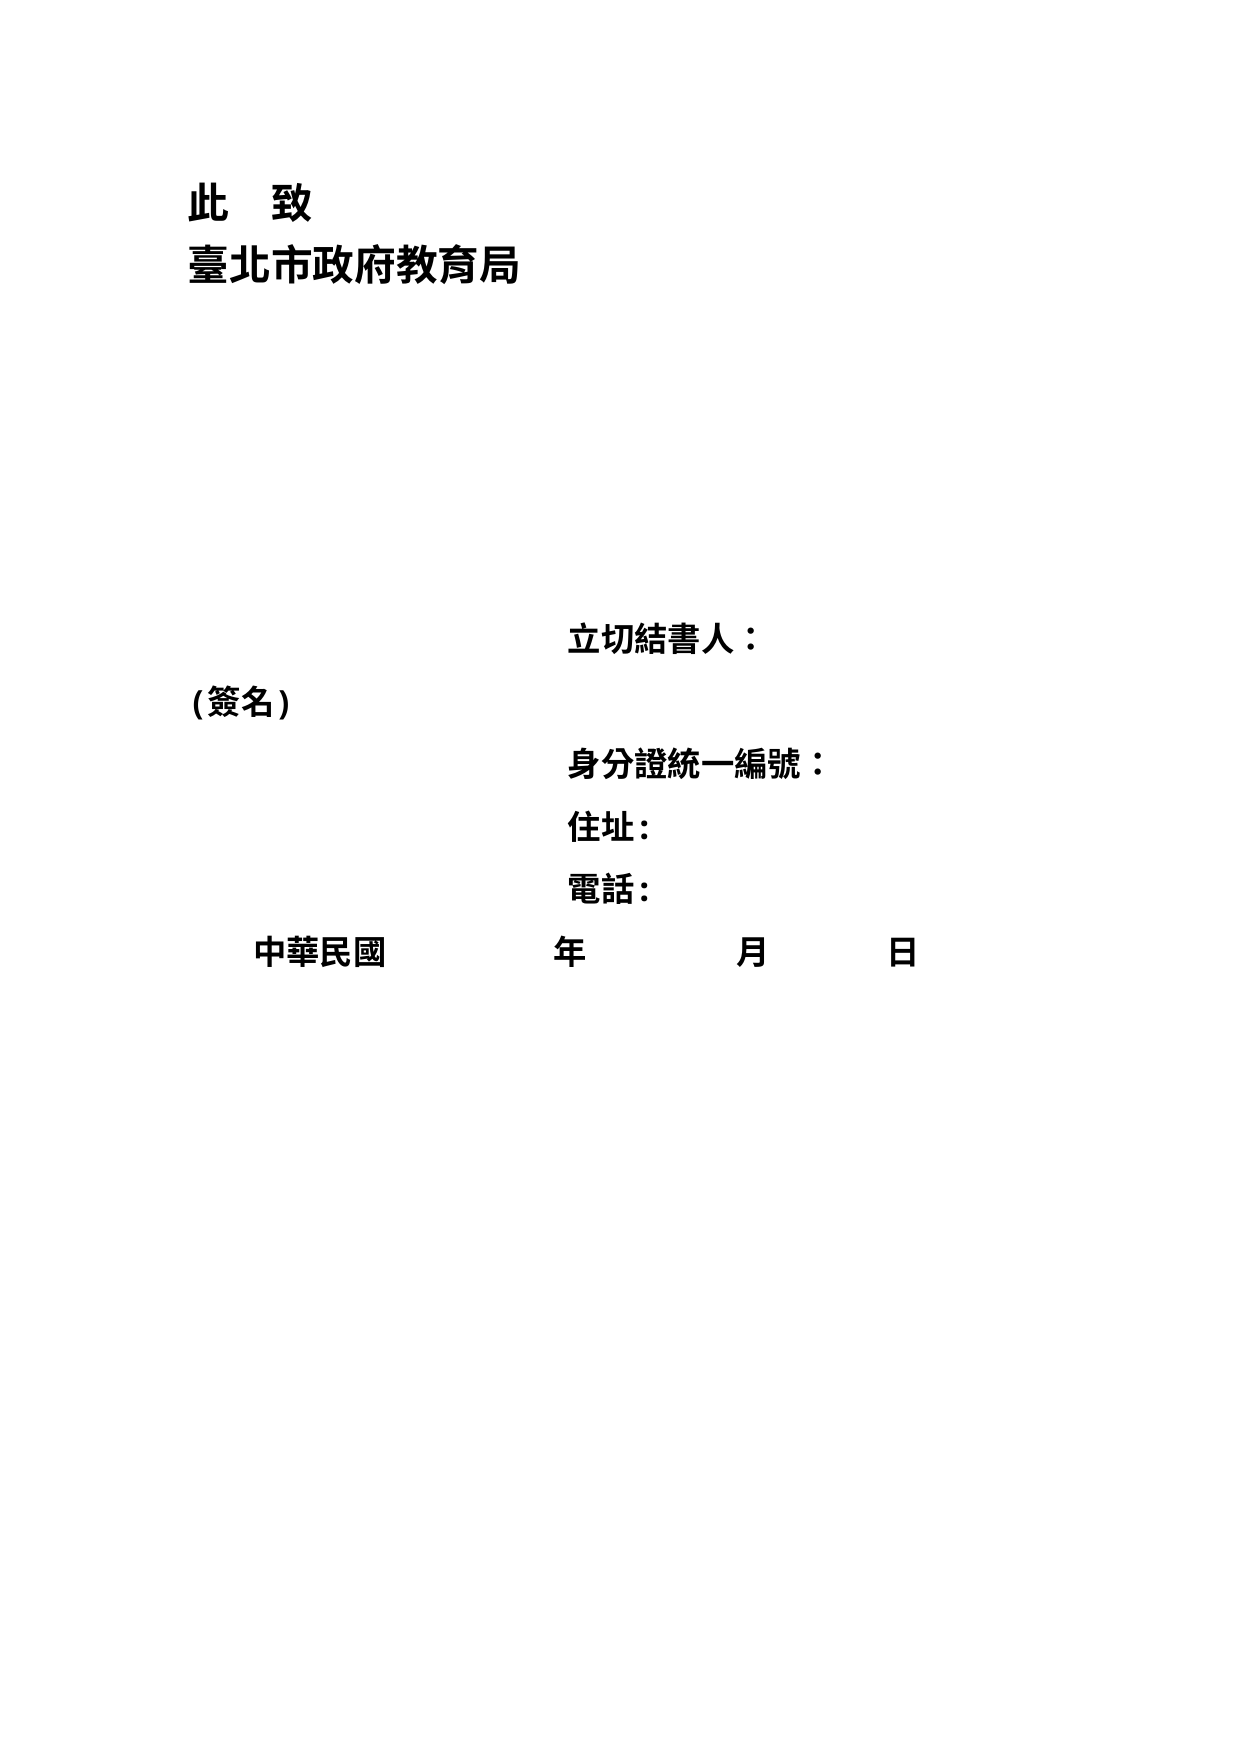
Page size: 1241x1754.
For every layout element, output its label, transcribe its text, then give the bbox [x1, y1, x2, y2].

text 身分證統一編號： [187, 721, 1053, 783]
text 電話: [187, 846, 1053, 908]
text 立切結書人： (簽名) [187, 596, 1053, 721]
text 臺北市政府教育局 [187, 221, 1053, 283]
text 此 致 [187, 158, 1053, 221]
text 中華民國 年 月 日 [187, 908, 919, 971]
text 住址: [187, 783, 1053, 846]
